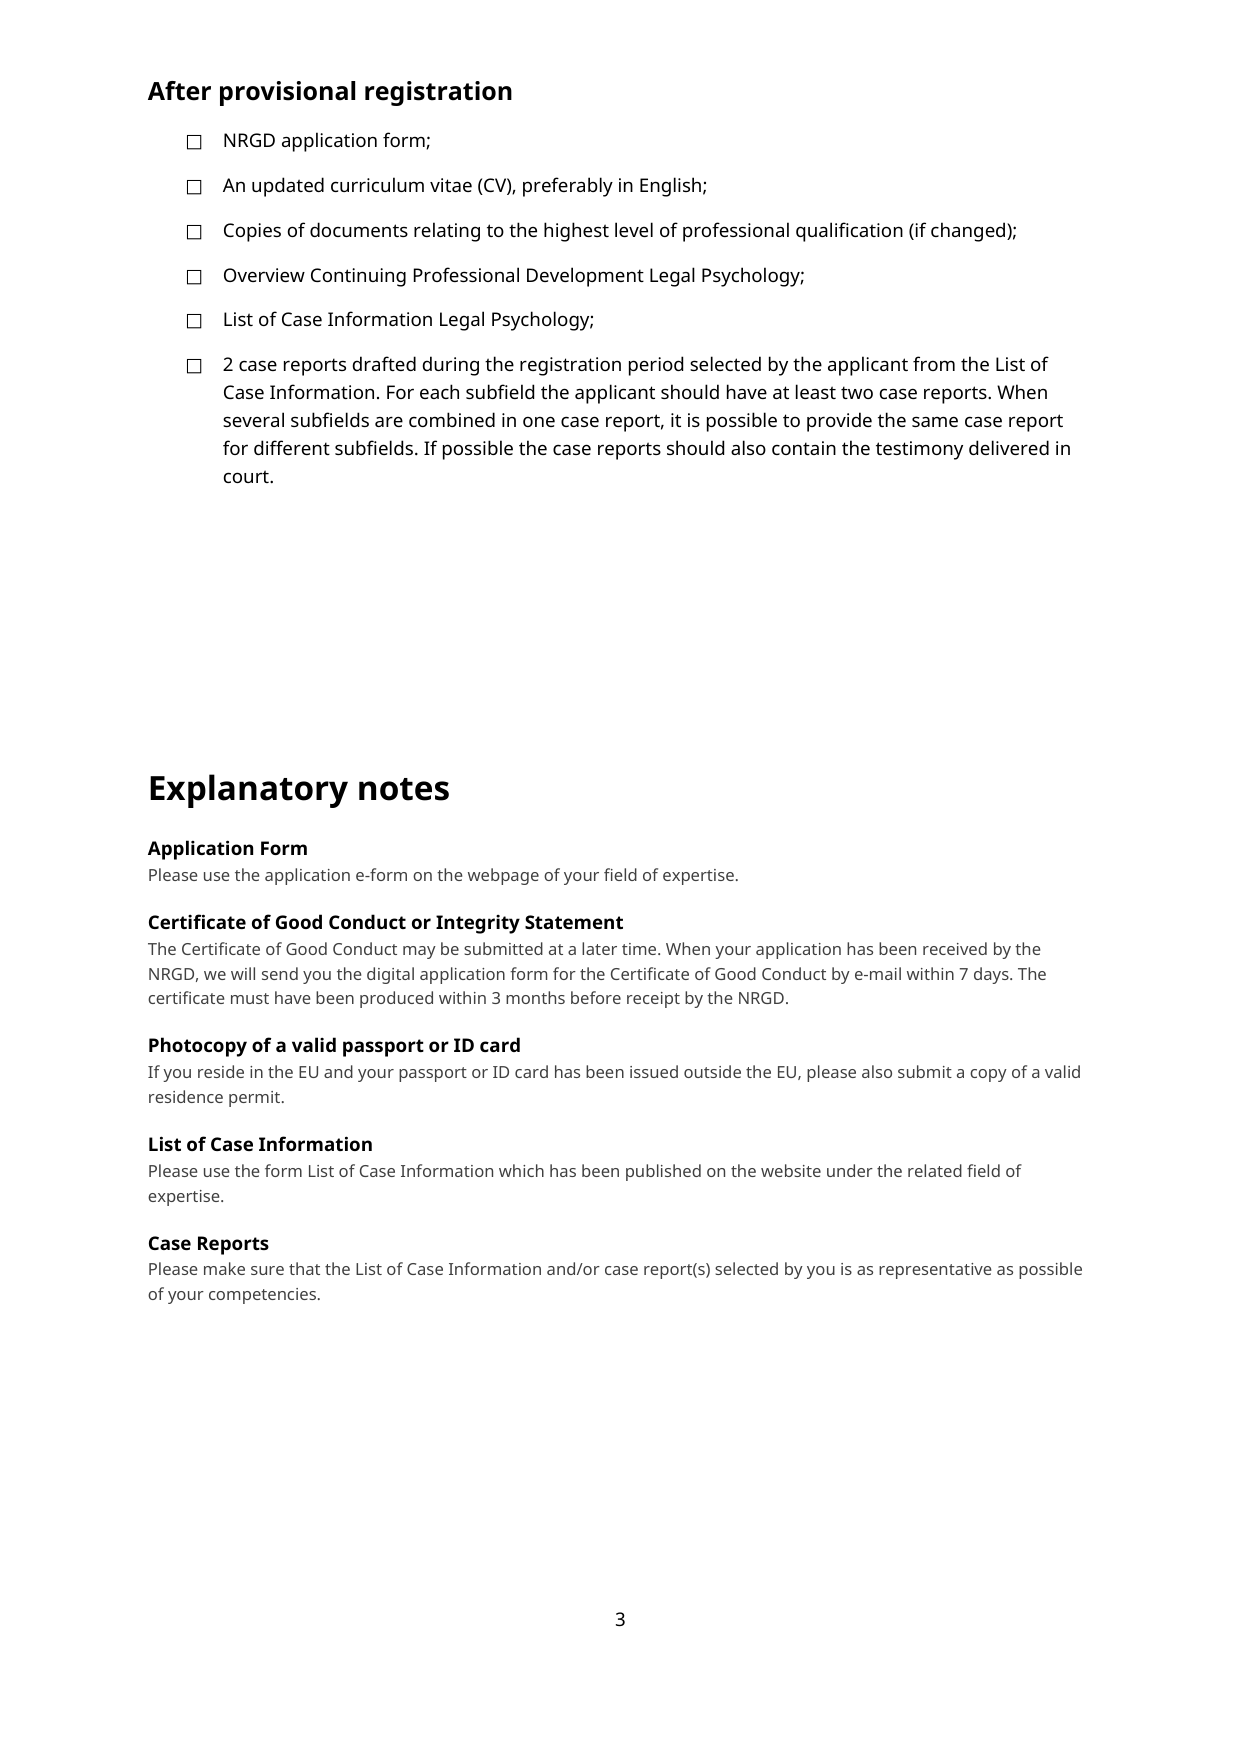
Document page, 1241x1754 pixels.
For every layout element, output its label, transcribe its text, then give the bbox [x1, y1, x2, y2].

list List of Case Information Legal Psychology; [185, 307, 1093, 332]
subtitle Application Form [148, 835, 1093, 861]
subtitle List of Case Information [148, 1131, 1093, 1157]
list Copies of documents relating to the highest level of professional qualification (if changed); [185, 217, 1093, 243]
text The Certificate of Good Conduct may be submitted at a later time. When your application has been received by the NRGD, we will send you the digital application form for the Certificate of Good Conduct by e-mail within 7 days. The certificate must have been produced within 3 months before receipt by the NRGD. [148, 937, 1093, 1010]
text Please use the application e-form on the webpage of your field of expertise. [148, 863, 1093, 886]
list An updated curriculum vitae (CV), preferably in English; [185, 172, 1093, 198]
subtitle Photocopy of a valid passport or ID card [148, 1033, 1093, 1058]
text Please use the form List of Case Information which has been published on the website under the related field of expertise. [148, 1159, 1093, 1207]
subtitle Certificate of Good Conduct or Integrity Statement [148, 909, 1093, 935]
subtitle Case Reports [148, 1230, 1093, 1256]
list 2 case reports drafted during the registration period selected by the applicant from the List of Case Information. For each subfield the applicant should have at least two case reports. When several subfields are combined in one case report, it is possible to provide the same case report for different subfields. If possible the case reports should also contain the testimony delivered in court. [185, 351, 1093, 489]
subtitle Explanatory notes [148, 765, 1093, 810]
list Overview Continuing Professional Development Legal Psychology; [185, 262, 1093, 287]
text Please make sure that the List of Case Information and/or case report(s) selected by you is as representative as possible of your competencies. [148, 1258, 1093, 1306]
subtitle After provisional registration [148, 74, 1093, 108]
list NRGD application form; [185, 128, 1093, 153]
text If you reside in the EU and your passport or ID card has been issued outside the EU, please also submit a copy of a valid residence permit. [148, 1061, 1093, 1108]
